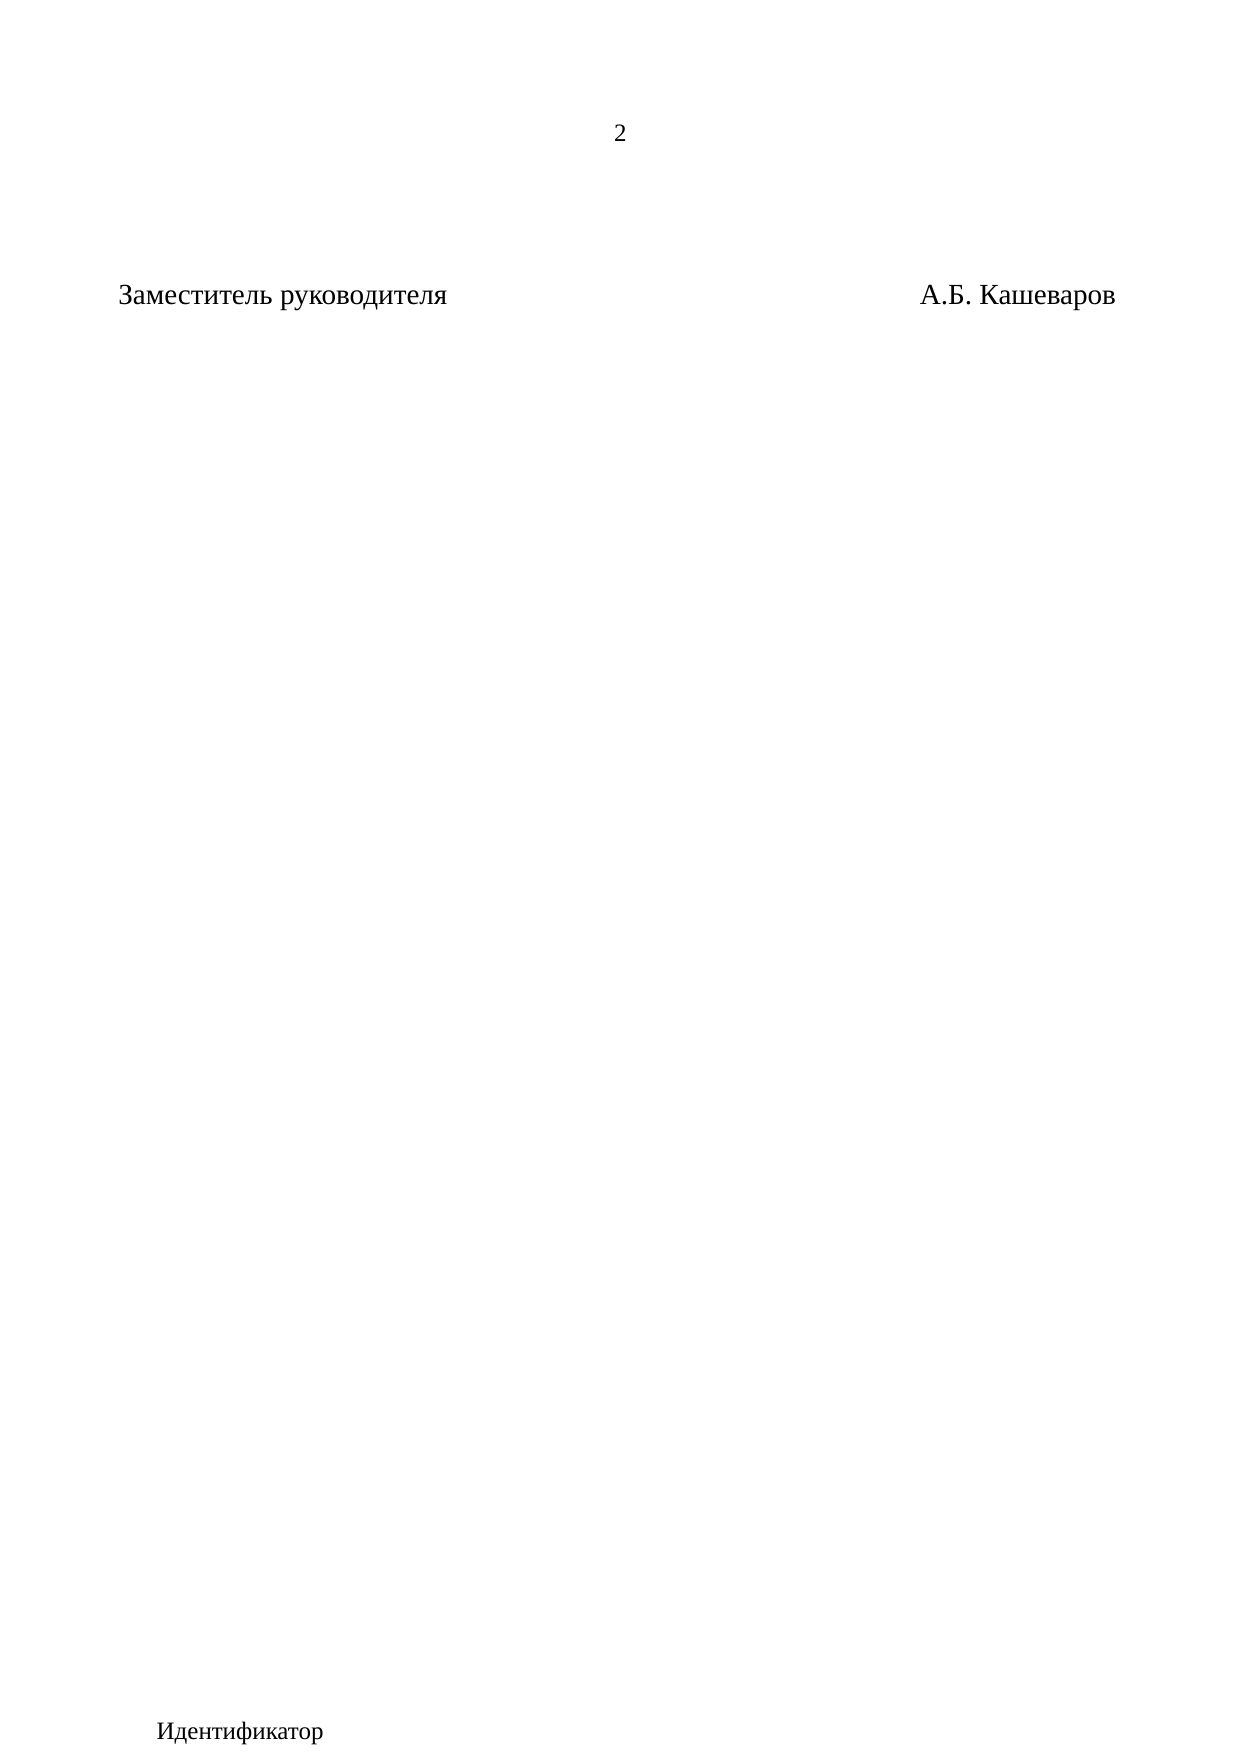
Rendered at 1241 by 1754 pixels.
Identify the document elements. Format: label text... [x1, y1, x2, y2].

text Заместитель руководителя А.Б. Кашеваров [118, 277, 1122, 311]
